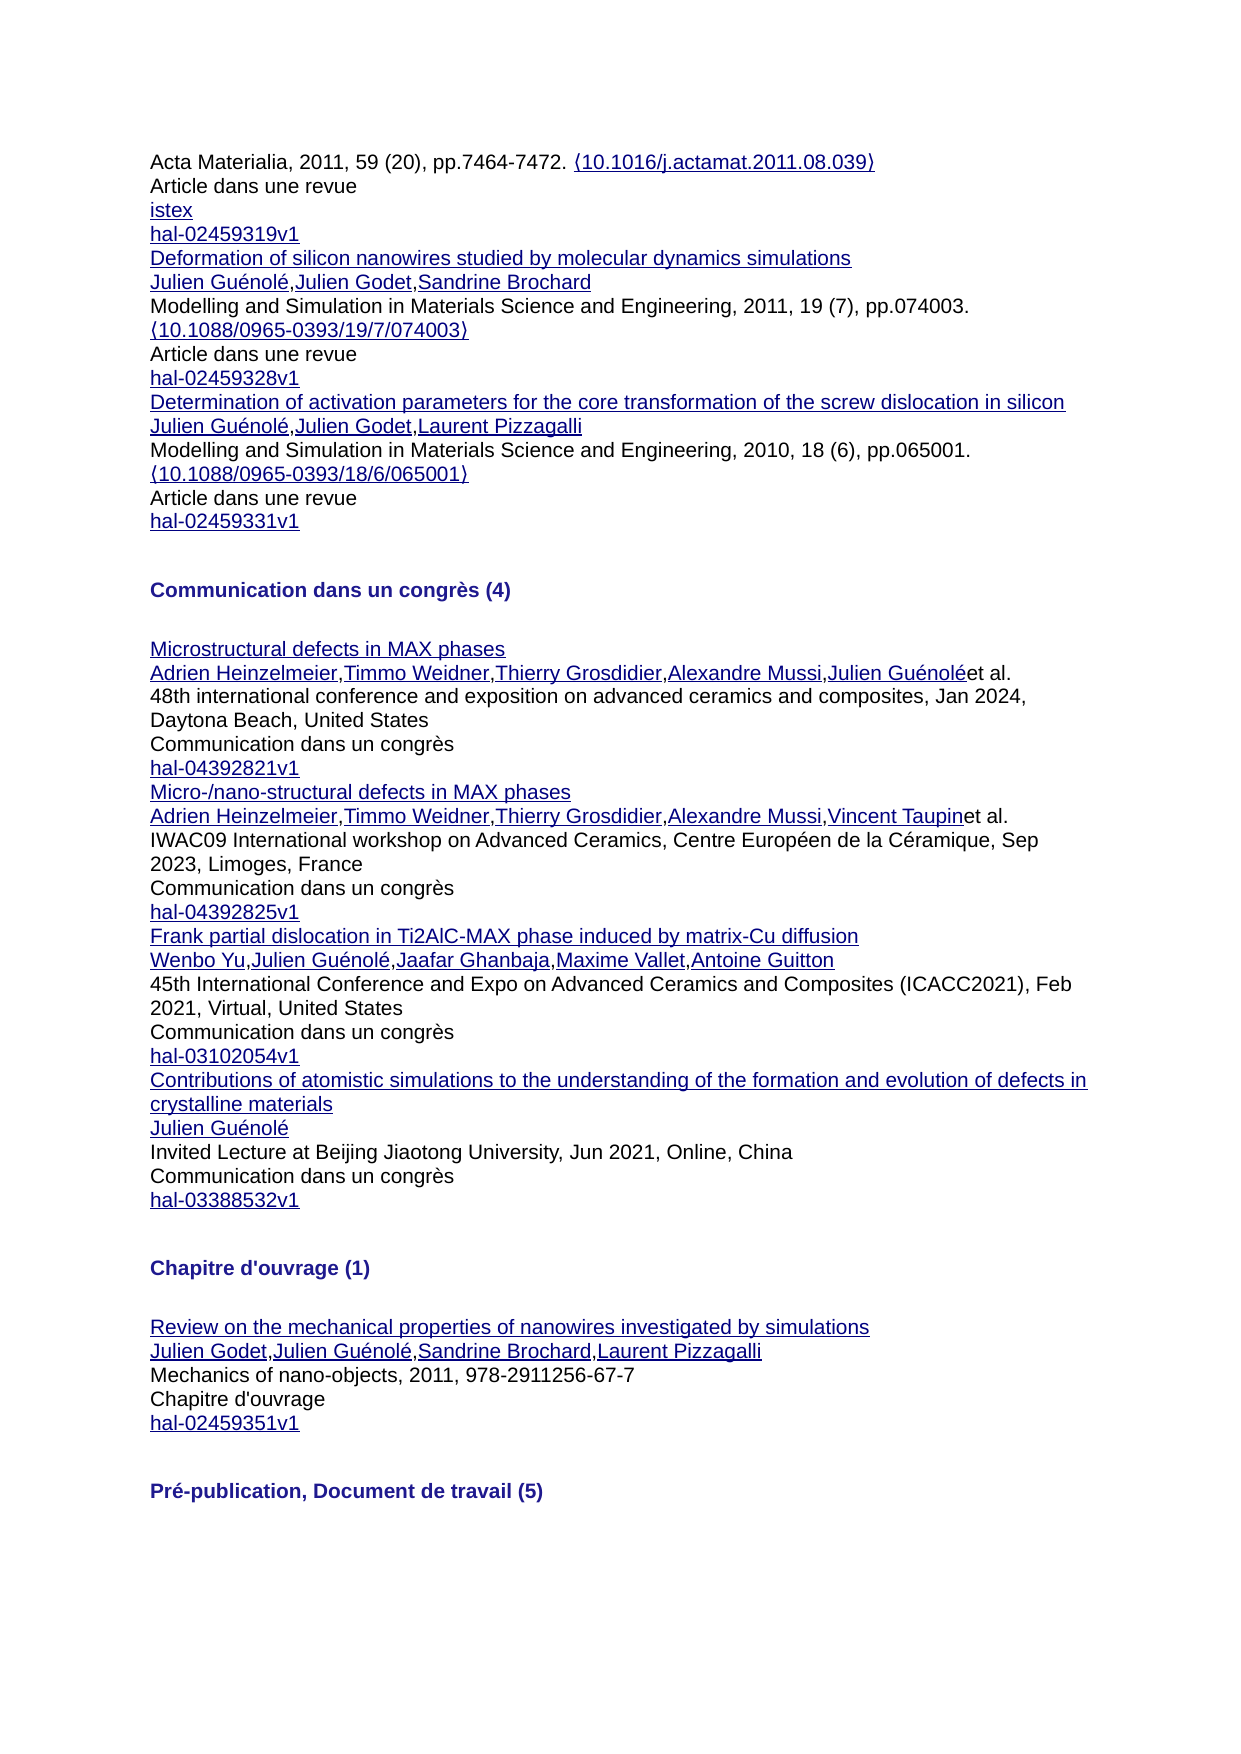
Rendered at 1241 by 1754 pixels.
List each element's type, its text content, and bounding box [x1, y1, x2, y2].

table_cell Contributions of atomistic simulations to the understanding of the formation and evolution of defects in crystalline materials Julien Guénolé Invited Lecture at Beijing Jiaotong University, Jun 2021, Online, China Communication dans un congrès hal-03388532v1 [150, 1068, 1090, 1211]
table_header Microstructural defects in MAX phases Adrien Heinzelmeier,Timmo Weidner,Thierry Grosdidier,Alexandre Mussi,Julien Guénoléet al. 48th international conference and exposition on advanced ceramics and composites, Jan 2024, Daytona Beach, United States Communication dans un congrès hal-04392821v1 [150, 636, 1090, 780]
subtitle Communication dans un congrès (4) [150, 578, 1090, 602]
table_cell Frank partial dislocation in Ti2AlC-MAX phase induced by matrix-Cu diffusion Wenbo Yu,Julien Guénolé,Jaafar Ghanbaja,Maxime Vallet,Antoine Guitton 45th International Conference and Expo on Advanced Ceramics and Composites (ICACC2021), Feb 2021, Virtual, United States Communication dans un congrès hal-03102054v1 [150, 924, 1090, 1068]
subtitle Chapitre d'ouvrage (1) [150, 1256, 1090, 1280]
table_cell Determination of activation parameters for the core transformation of the screw dislocation in silicon Julien Guénolé,Julien Godet,Laurent Pizzagalli Modelling and Simulation in Materials Science and Engineering, 2010, 18 (6), pp.065001. ⟨10.1088/0965-0393/18/6/065001⟩ Article dans une revue hal-02459331v1 [150, 390, 1090, 533]
table_header Review on the mechanical properties of nanowires investigated by simulations Julien Godet,Julien Guénolé,Sandrine Brochard,Laurent Pizzagalli Mechanics of nano-objects, 2011, 978-2911256-67-7 Chapitre d'ouvrage hal-02459351v1 [150, 1315, 1090, 1434]
table_cell Deformation of silicon nanowires studied by molecular dynamics simulations Julien Guénolé,Julien Godet,Sandrine Brochard Modelling and Simulation in Materials Science and Engineering, 2011, 19 (7), pp.074003. ⟨10.1088/0965-0393/19/7/074003⟩ Article dans une revue hal-02459328v1 [150, 246, 1090, 389]
table_cell Micro-/nano-structural defects in MAX phases Adrien Heinzelmeier,Timmo Weidner,Thierry Grosdidier,Alexandre Mussi,Vincent Taupinet al. IWAC09 International workshop on Advanced Ceramics, Centre Européen de la Céramique, Sep 2023, Limoges, France Communication dans un congrès hal-04392825v1 [150, 780, 1090, 924]
table_cell Acta Materialia, 2011, 59 (20), pp.7464-7472. ⟨10.1016/j.actamat.2011.08.039⟩ Article dans une revue istex hal-02459319v1 [150, 150, 1090, 246]
subtitle Pré-publication, Document de travail (5) [150, 1479, 1090, 1503]
